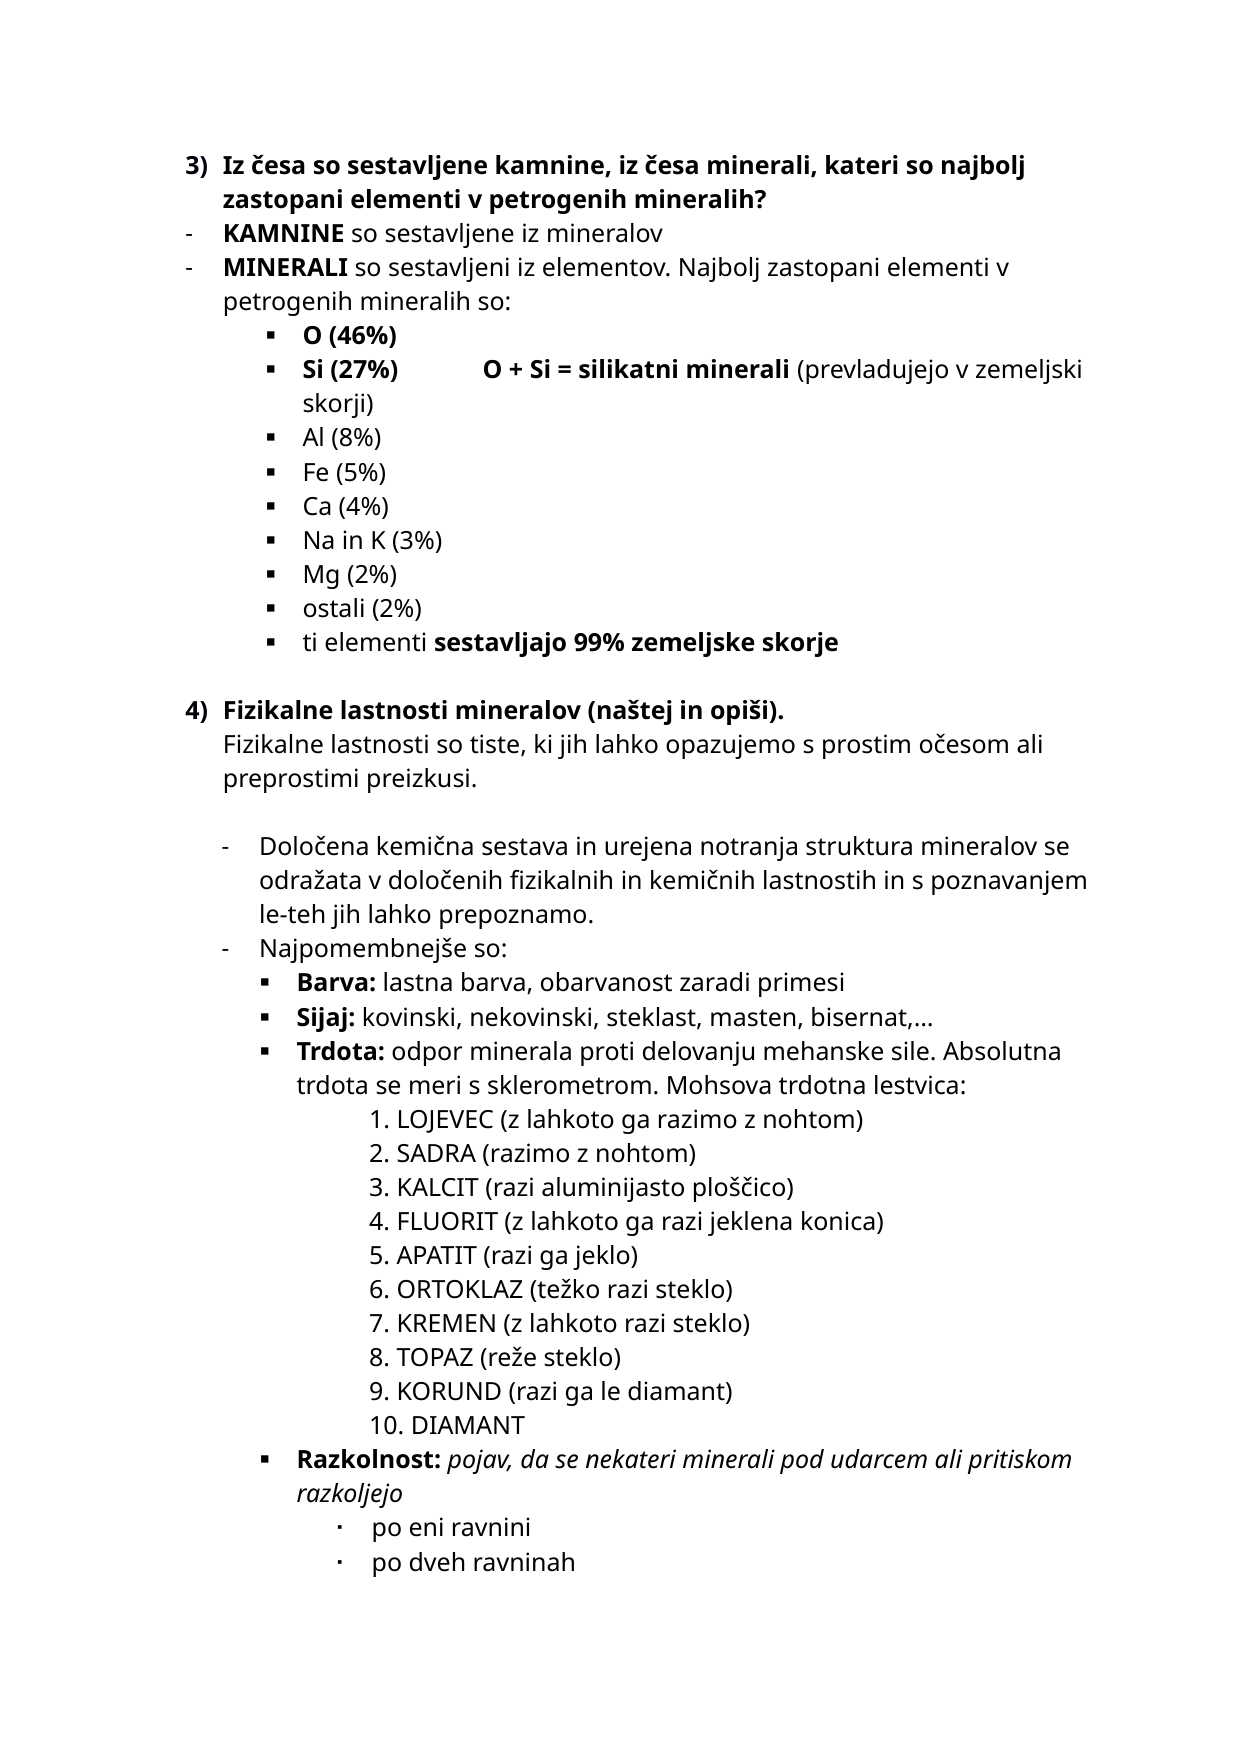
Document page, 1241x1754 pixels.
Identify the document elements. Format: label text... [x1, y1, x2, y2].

list Iz česa so sestavljene kamnine, iz česa minerali, kateri so najbolj zastopani elementi v petrogenih mineralih? [185, 148, 1093, 216]
list Razkolnost: pojav, da se nekateri minerali pod udarcem ali pritiskom razkoljejo [259, 1442, 1093, 1510]
list Barva: lastna barva, obarvanost zaradi primesi [259, 965, 1093, 999]
text 8. TOPAZ (reže steklo) [369, 1340, 1093, 1374]
list ostali (2%) [265, 590, 1093, 624]
text 2. SADRA (razimo z nohtom) [369, 1135, 1093, 1169]
list Trdota: odpor minerala proti delovanju mehanske sile. Absolutna trdota se meri s sklerometrom. Mohsova trdotna lestvica: [259, 1033, 1093, 1101]
text 1. LOJEVEC (z lahkoto ga razimo z nohtom) [369, 1101, 1093, 1135]
list Fizikalne lastnosti mineralov (naštej in opiši). [185, 693, 1093, 727]
list Fizikalne lastnosti so tiste, ki jih lahko opazujemo s prostim očesom ali preprostimi preizkusi. [223, 727, 1093, 795]
text 6. ORTOKLAZ (težko razi steklo) [369, 1272, 1093, 1306]
list Al (8%) [265, 420, 1093, 454]
text 10. DIAMANT [369, 1408, 1093, 1442]
list ti elementi sestavljajo 99% zemeljske skorje [265, 624, 1093, 658]
list KAMNINE so sestavljene iz mineralov [185, 216, 1093, 250]
list Ca (4%) [265, 488, 1093, 522]
list po dveh ravninah [334, 1544, 1093, 1578]
list po eni ravnini [334, 1510, 1093, 1544]
list MINERALI so sestavljeni iz elementov. Najbolj zastopani elementi v petrogenih mineralih so: [185, 250, 1093, 318]
list Najpomembnejše so: [221, 931, 1093, 965]
list Na in K (3%) [265, 522, 1093, 556]
text 4. FLUORIT (z lahkoto ga razi jeklena konica) [369, 1203, 1093, 1238]
list Določena kemična sestava in urejena notranja struktura mineralov se odražata v določenih fizikalnih in kemičnih lastnostih in s poznavanjem le-teh jih lahko prepoznamo. [221, 829, 1093, 931]
text 5. APATIT (razi ga jeklo) [369, 1238, 1093, 1272]
text 9. KORUND (razi ga le diamant) [369, 1374, 1093, 1408]
text 3. KALCIT (razi aluminijasto ploščico) [369, 1169, 1093, 1203]
text 7. KREMEN (z lahkoto razi steklo) [369, 1306, 1093, 1340]
list O (46%) [265, 318, 1093, 352]
list Mg (2%) [265, 556, 1093, 590]
list Fe (5%) [265, 454, 1093, 488]
list Si (27%) O + Si = silikatni minerali (prevladujejo v zemeljski skorji) [265, 352, 1093, 420]
list Sijaj: kovinski, nekovinski, steklast, masten, bisernat,… [259, 999, 1093, 1033]
